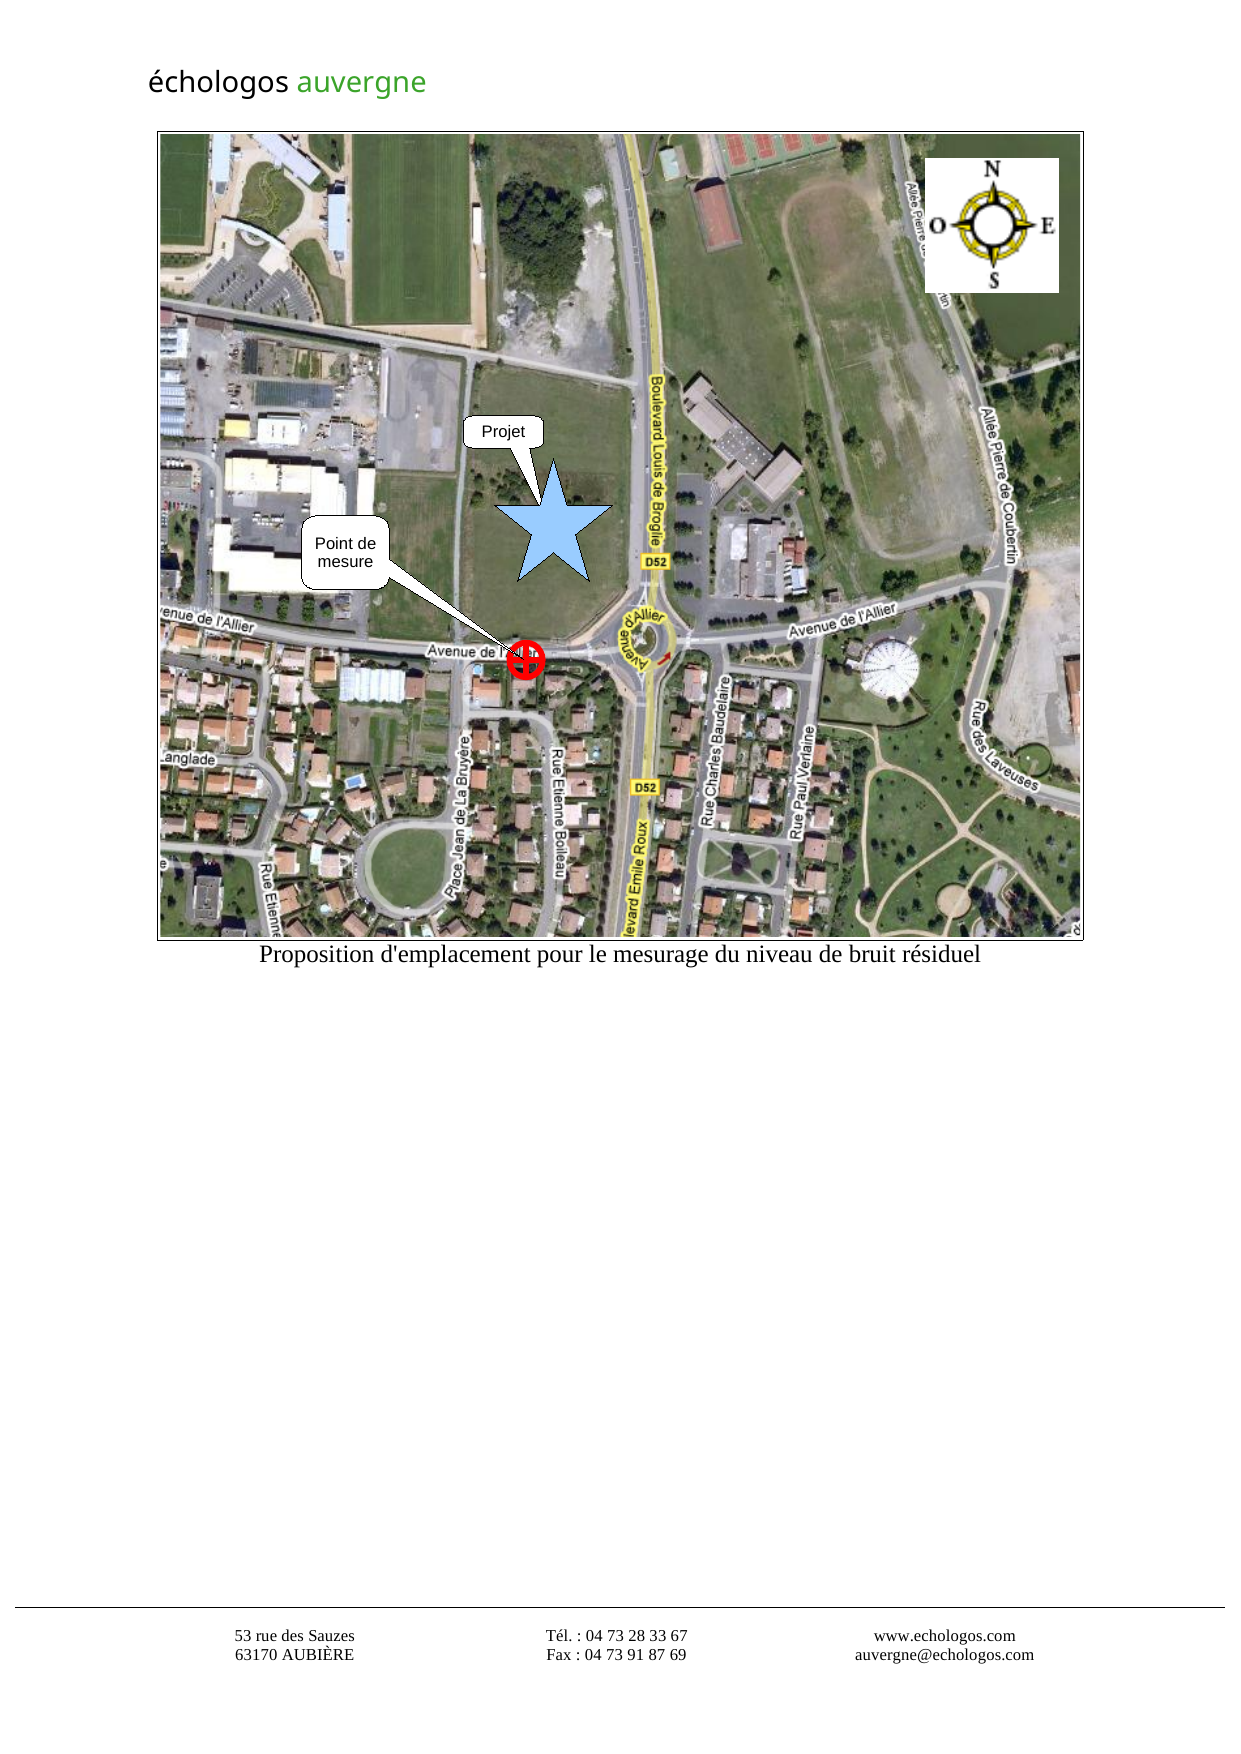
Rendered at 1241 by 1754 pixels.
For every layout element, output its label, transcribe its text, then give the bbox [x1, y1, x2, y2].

picture [160, 134, 1080, 937]
text Proposition d'emplacement pour le mesurage du niveau de bruit résiduel [148, 131, 1092, 968]
